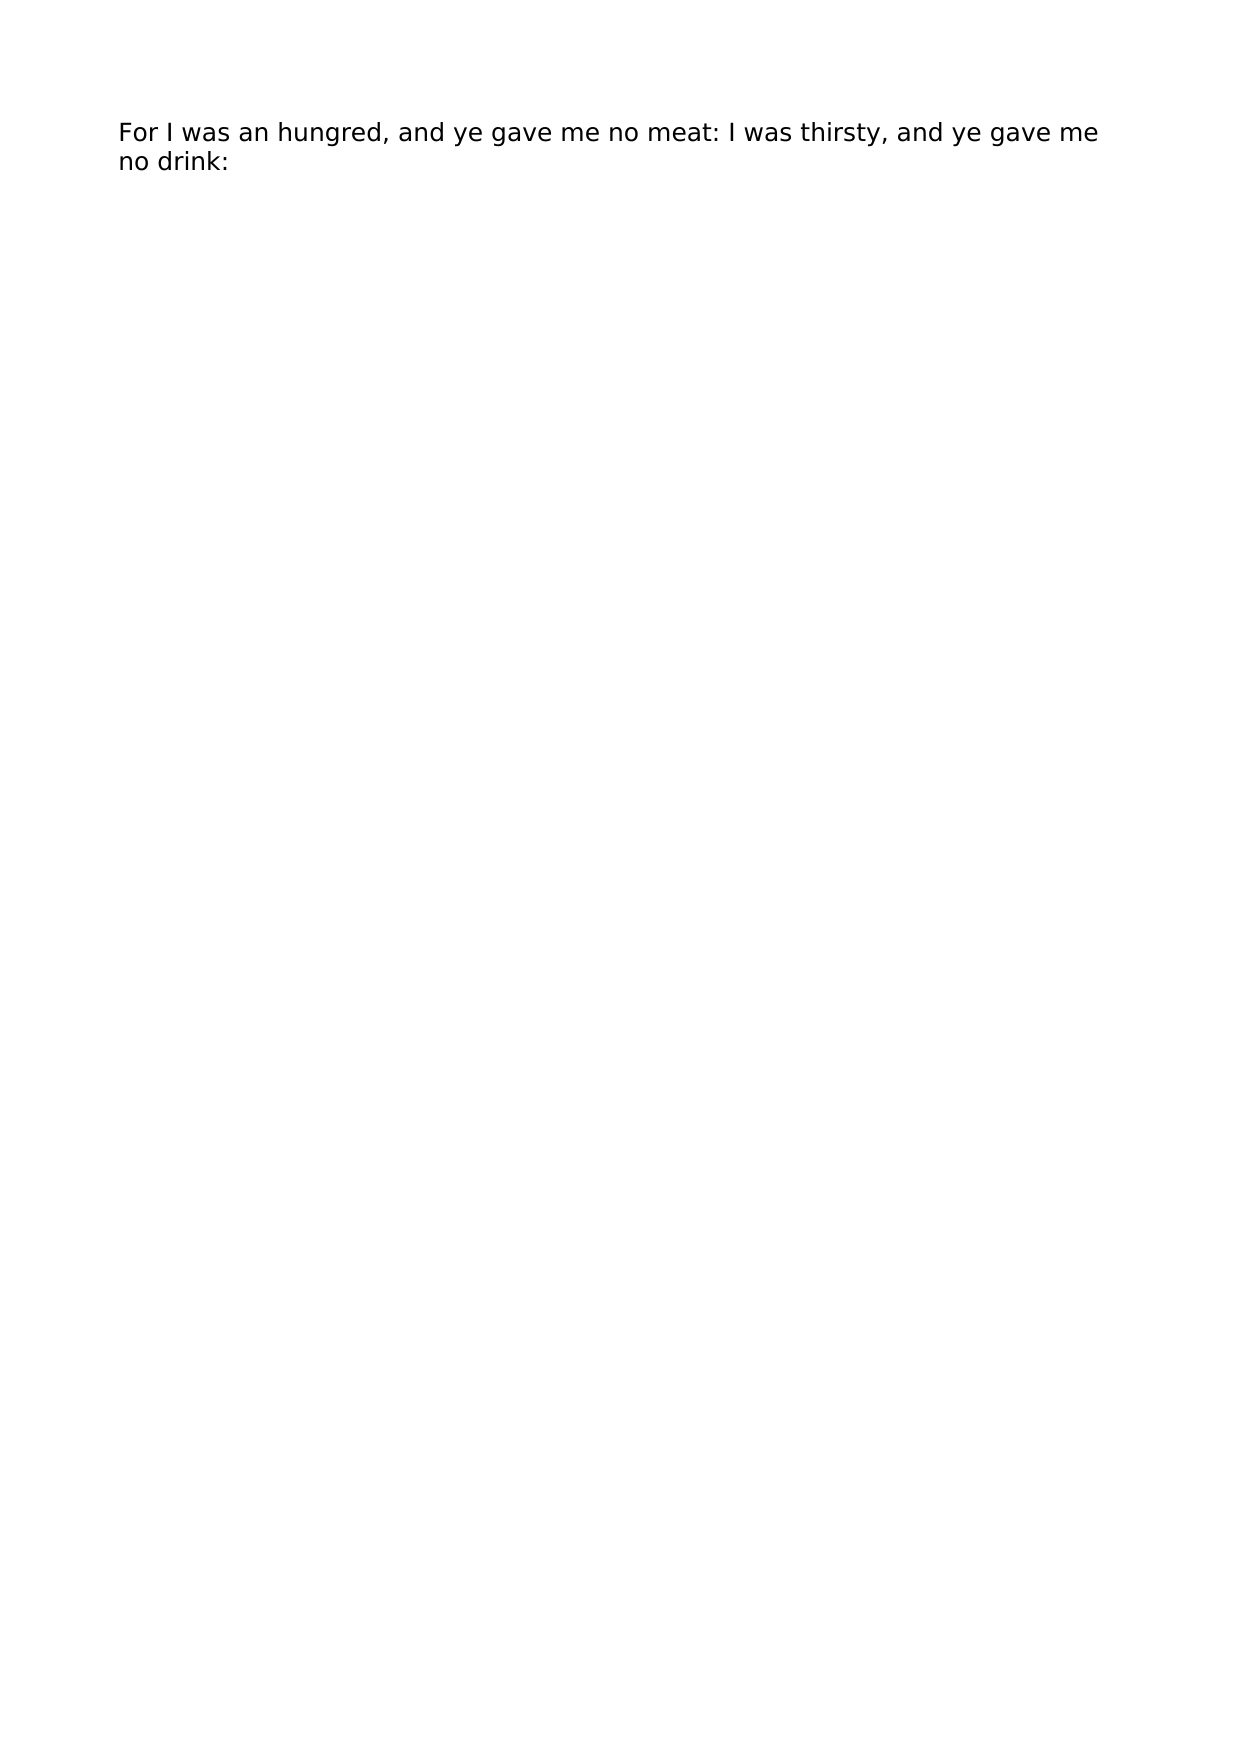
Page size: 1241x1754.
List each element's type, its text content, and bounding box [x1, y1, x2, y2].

text For I was an hungred, and ye gave me no meat: I was thirsty, and ye gave me no drink: [118, 118, 1122, 176]
